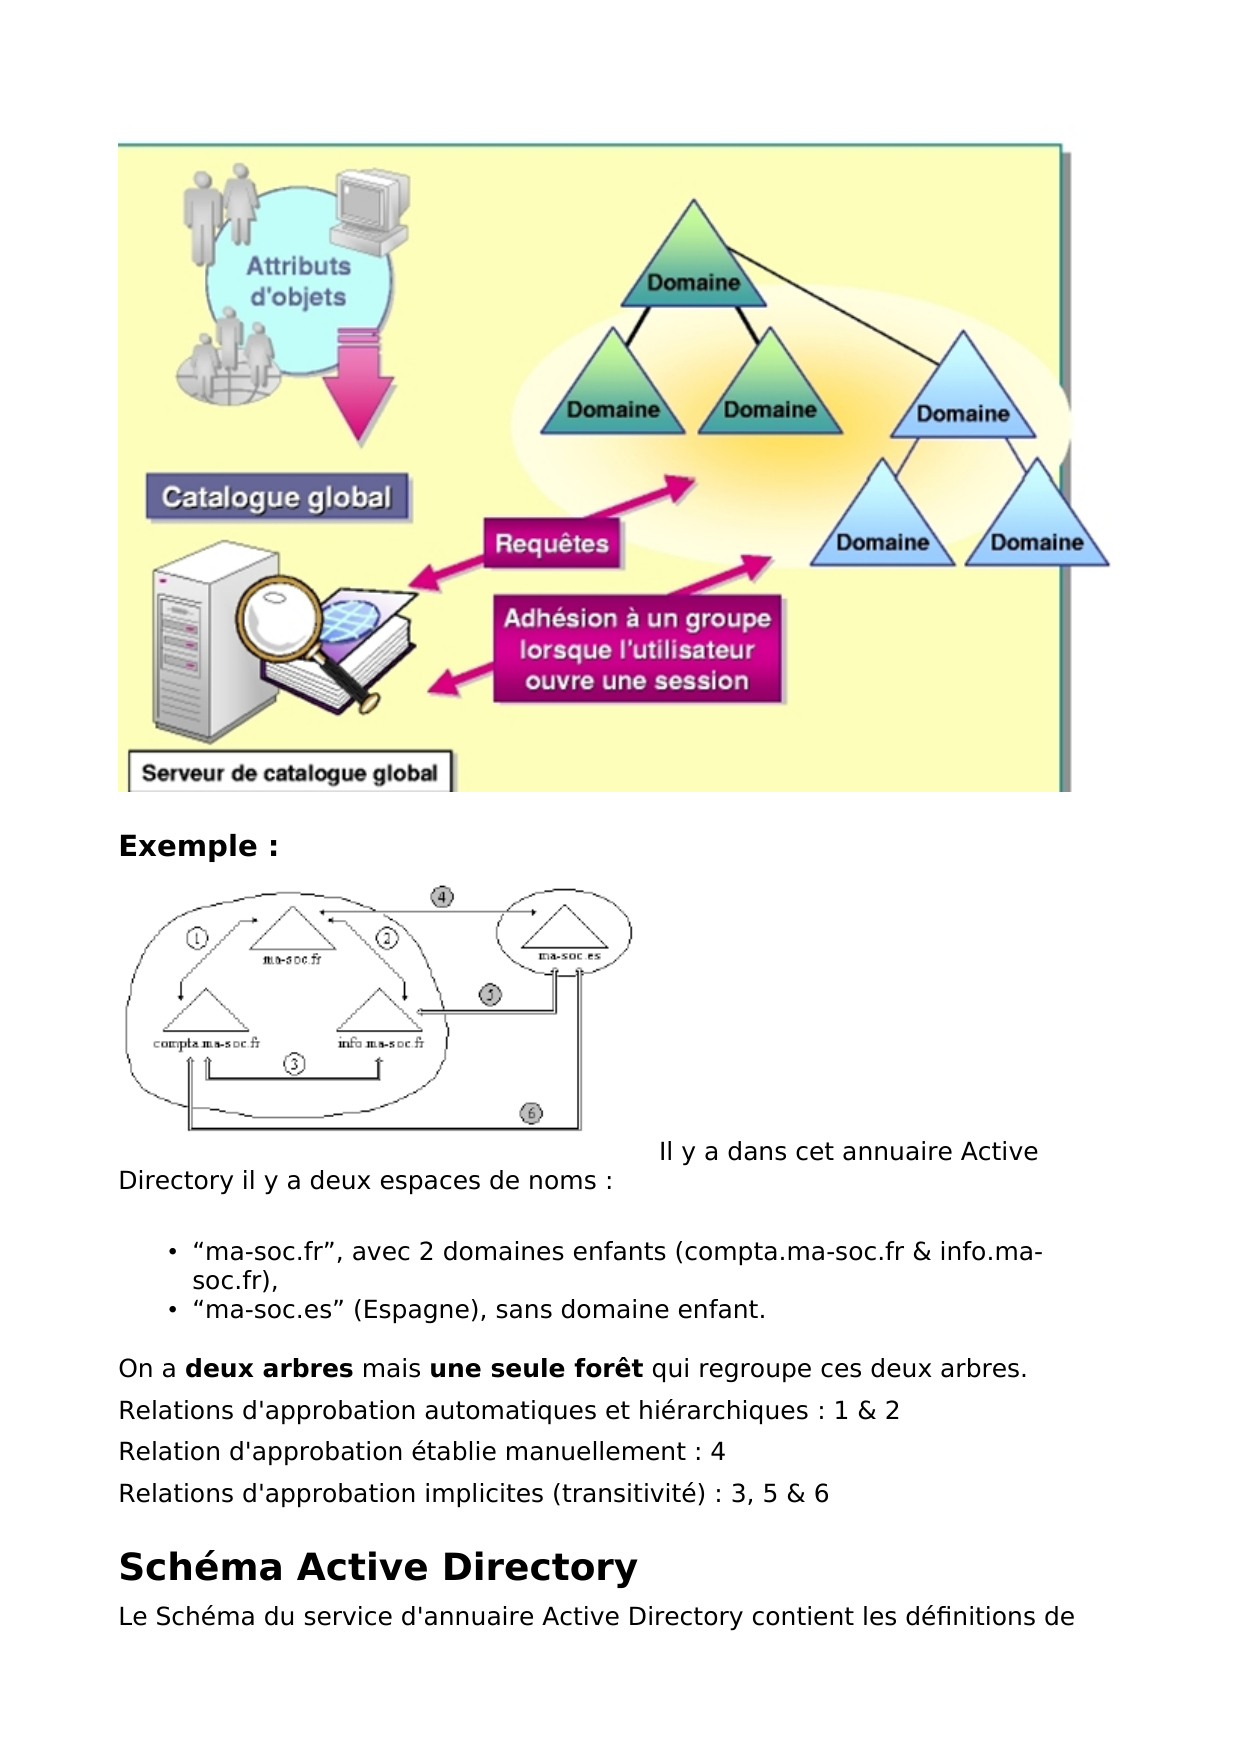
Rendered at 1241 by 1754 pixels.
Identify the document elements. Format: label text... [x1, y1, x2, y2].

text On a deux arbres mais une seule forêt qui regroupe ces deux arbres. [118, 1354, 1122, 1383]
text Relations d'approbation automatiques et hiérarchiques : 1 & 2 [118, 1396, 1122, 1425]
subtitle Schéma Active Directory [118, 1546, 1122, 1589]
subtitle Exemple : [118, 829, 1122, 863]
text Il y a dans cet annuaire Active Directory il y a deux espaces de noms : [118, 876, 1122, 1195]
picture [118, 875, 651, 1161]
list “ma-soc.fr”, avec 2 domaines enfants (compta.ma-soc.fr & info.ma-soc.fr), [177, 1237, 1122, 1296]
list “ma-soc.es” (Espagne), sans domaine enfant. [177, 1296, 1122, 1325]
text Relations d'approbation implicites (transitivité) : 3, 5 & 6 [118, 1479, 1122, 1508]
text Relation d'approbation établie manuellement : 4 [118, 1438, 1122, 1467]
text Le Schéma du service d'annuaire Active Directory contient les définitions de [118, 1602, 1122, 1631]
picture [118, 118, 1123, 792]
